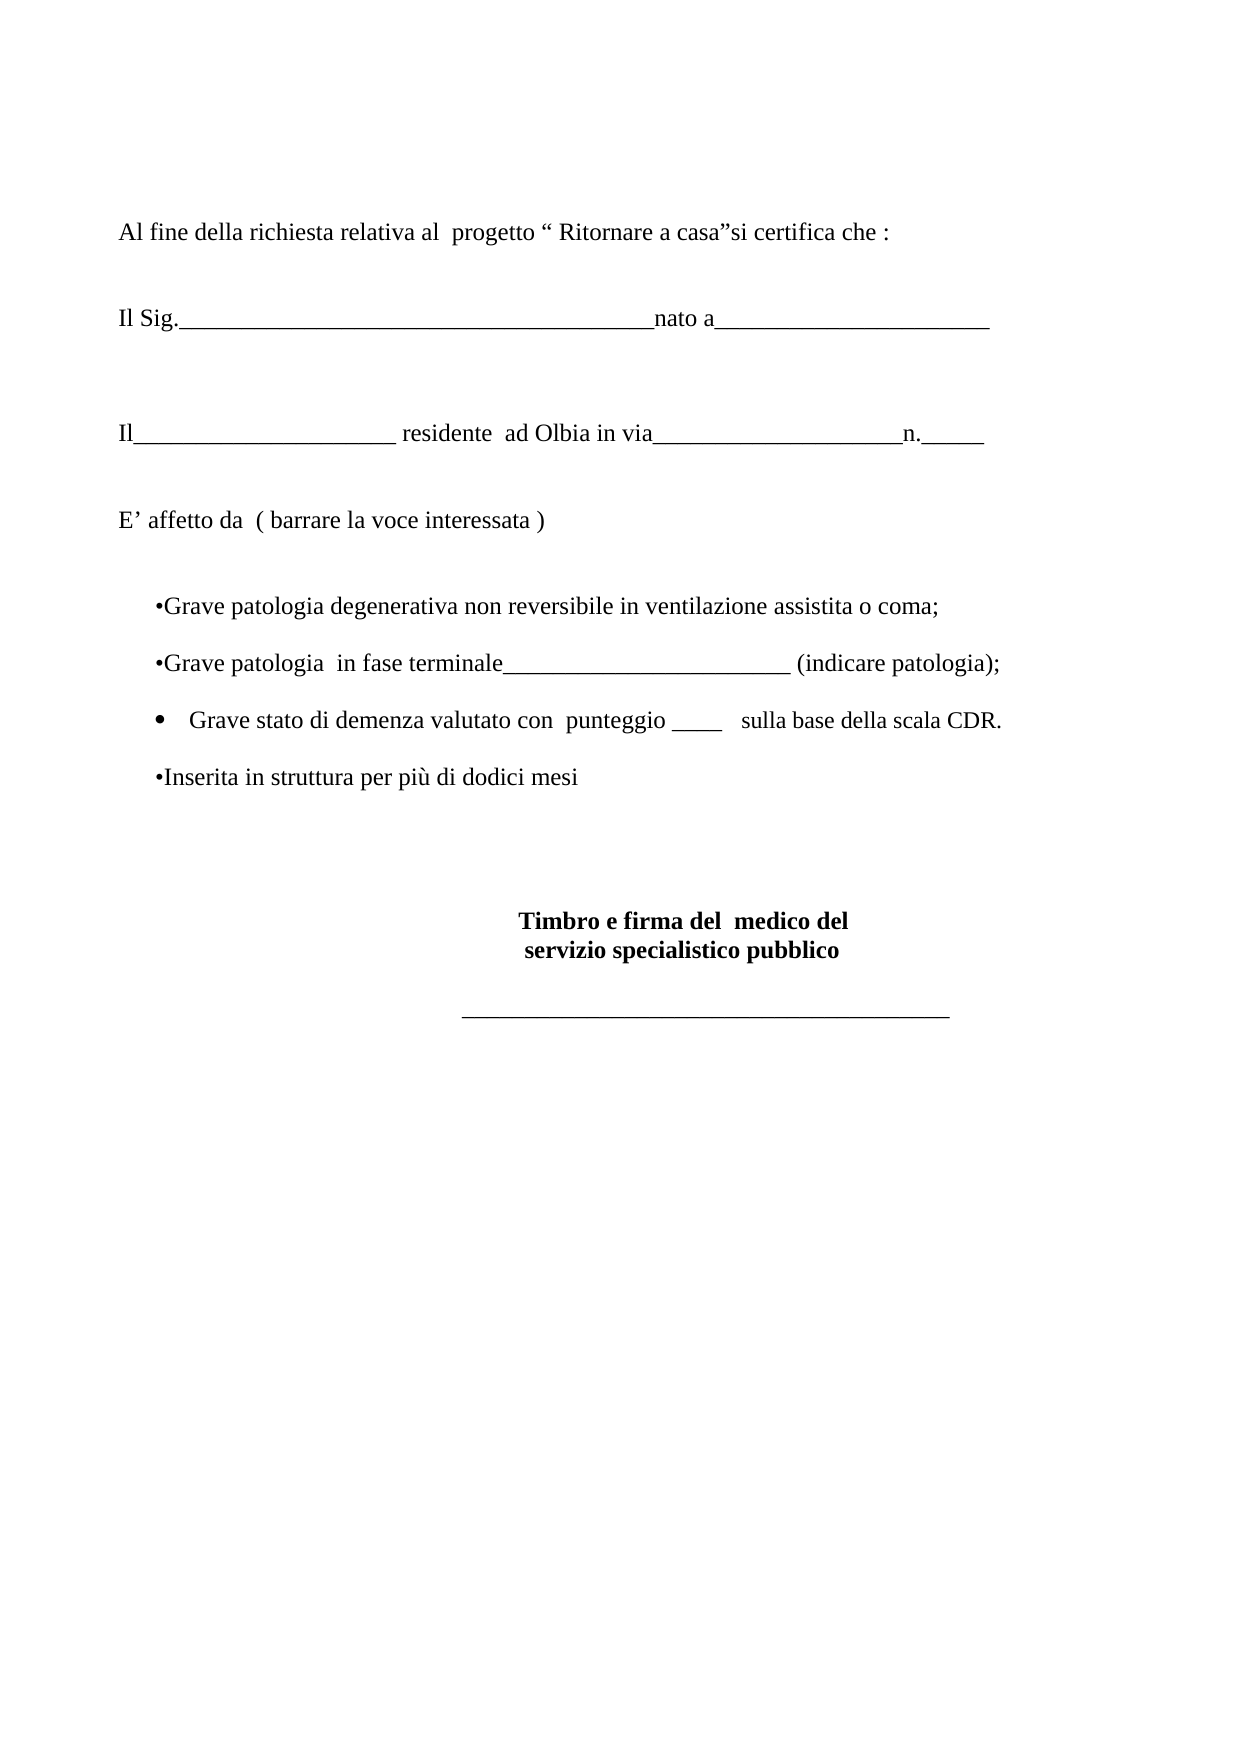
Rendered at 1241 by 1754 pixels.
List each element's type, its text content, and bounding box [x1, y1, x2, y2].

text Al fine della richiesta relativa al progetto “ Ritornare a casa”si certifica che : [118, 217, 1122, 246]
list Grave patologia degenerativa non reversibile in ventilazione assistita o coma; [155, 591, 1122, 620]
text servizio specialistico pubblico [524, 935, 1122, 964]
text Il_____________________ residente ad Olbia in via____________________n._____ [118, 418, 1122, 447]
list Inserita in struttura per più di dodici mesi [155, 762, 1122, 791]
text _______________________________________ [462, 992, 1122, 1021]
text Timbro e firma del medico del [518, 906, 1122, 935]
text  Grave stato di demenza valutato con punteggio ____ sulla base della scala CDR. [156, 705, 1122, 734]
text E’ affetto da ( barrare la voce interessata ) [118, 505, 1122, 533]
text Il Sig.______________________________________nato a______________________ [118, 303, 1122, 332]
list Grave patologia in fase terminale_______________________ (indicare patologia); [155, 648, 1122, 677]
